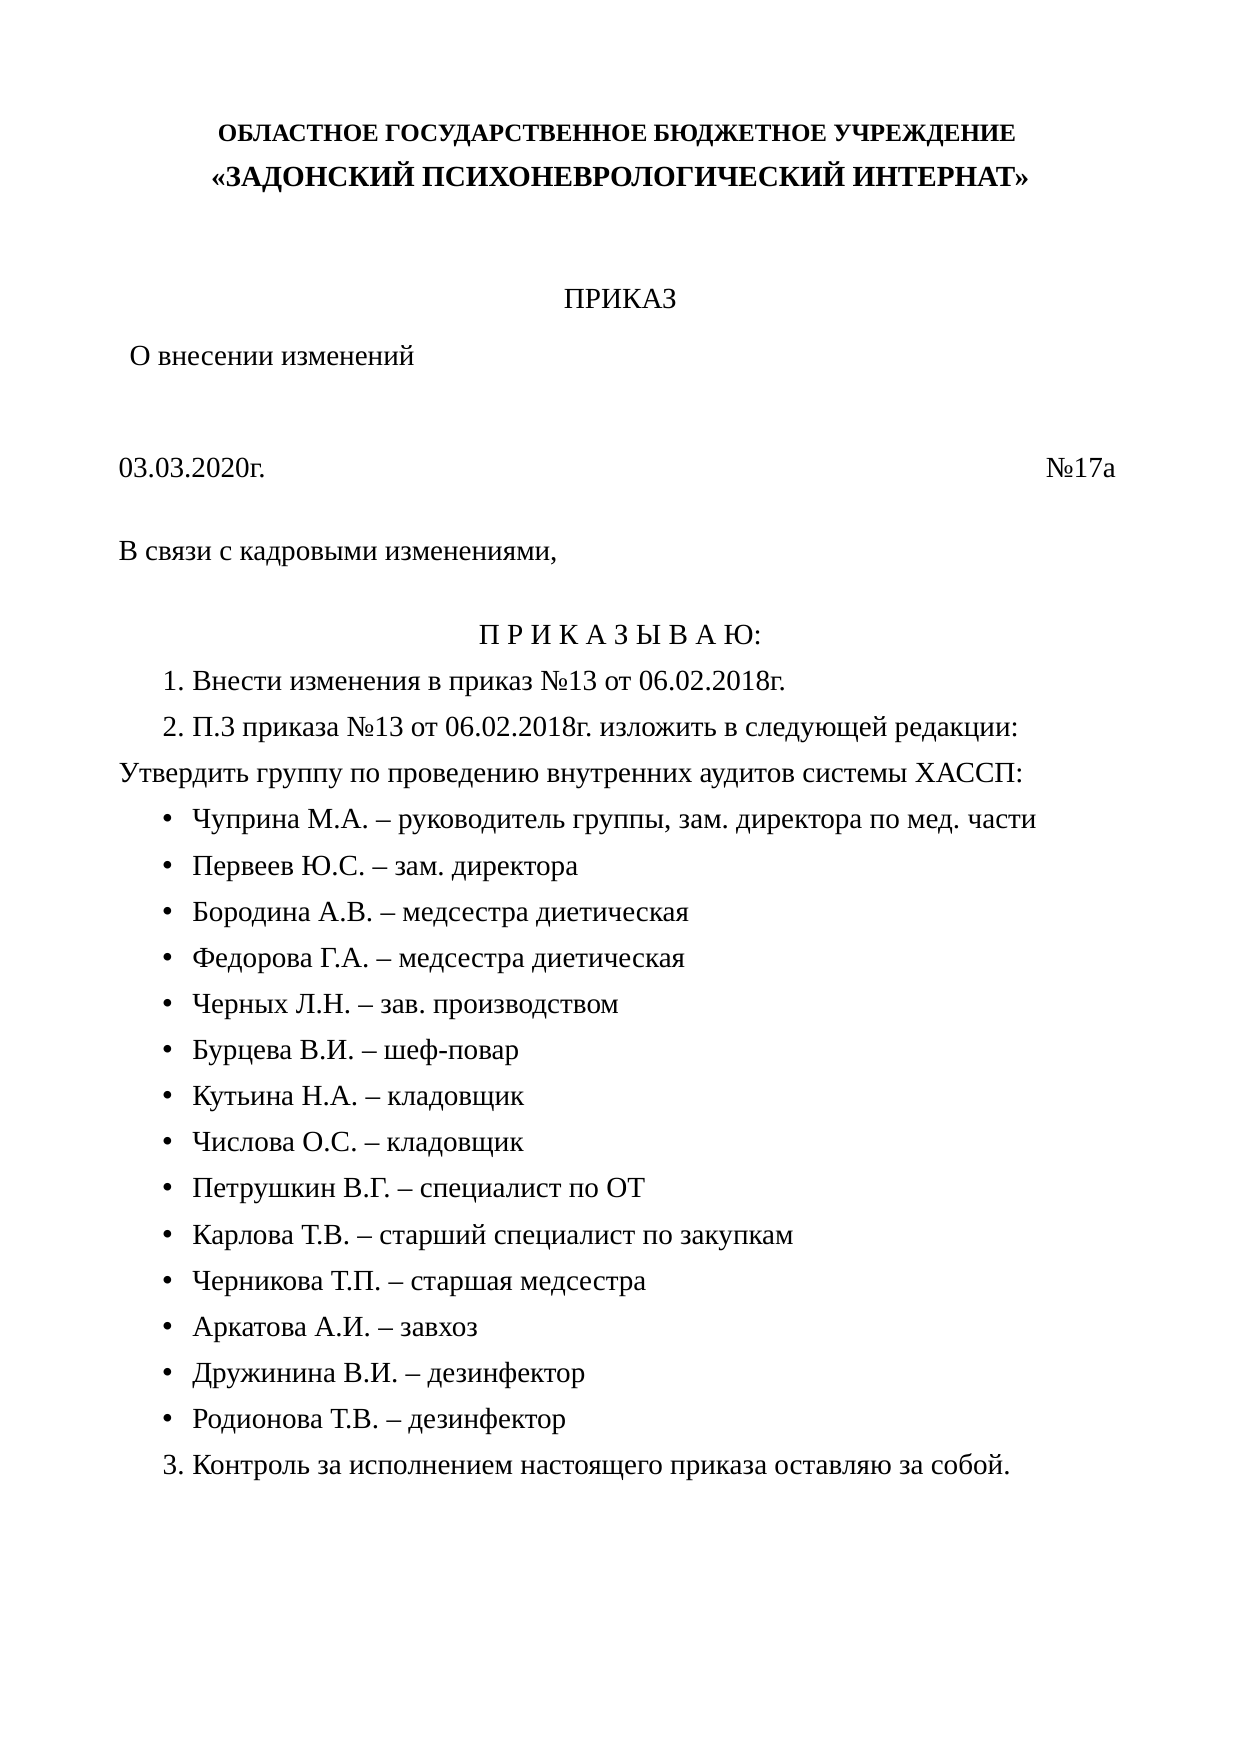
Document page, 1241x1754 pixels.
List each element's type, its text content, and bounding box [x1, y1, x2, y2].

text В связи с кадровыми изменениями, [118, 533, 1122, 567]
list Числова О.С. – кладовщик [162, 1124, 1122, 1158]
list Черникова Т.П. – старшая медсестра [162, 1263, 1122, 1297]
list Бородина А.В. – медсестра диетическая [162, 894, 1122, 927]
text ПРИКАЗ [118, 281, 1122, 314]
list Кутьина Н.А. – кладовщик [162, 1078, 1122, 1112]
list Чуприна М.А. – руководитель группы, зам. директора по мед. части [162, 801, 1122, 835]
list Аркатова А.И. – завхоз [162, 1309, 1122, 1343]
table_header О внесении изменений [118, 327, 617, 412]
list Карлова Т.В. – старший специалист по закупкам [162, 1217, 1122, 1250]
text ОБЛАСТНОЕ ГОСУДАРСТВЕННОЕ БЮДЖЕТНОЕ УЧРЕЖДЕНИЕ [118, 118, 1122, 147]
list Первеев Ю.С. – зам. директора [162, 848, 1122, 881]
text 03.03.2020г. №17а [118, 450, 1122, 483]
text «ЗАДОНСКИЙ ПСИХОНЕВРОЛОГИЧЕСКИЙ ИНТЕРНАТ» [118, 159, 1122, 193]
list Внести изменения в приказ №13 от 06.02.2018г. [162, 663, 1122, 697]
list Контроль за исполнением настоящего приказа оставляю за собой. [162, 1447, 1122, 1481]
text Утвердить группу по проведению внутренних аудитов системы ХАССП: [118, 755, 1122, 789]
list Бурцева В.И. – шеф-повар [162, 1032, 1122, 1066]
list Родионова Т.В. – дезинфектор [162, 1401, 1122, 1435]
text П Р И К А З Ы В А Ю: [118, 617, 1122, 651]
list Дружинина В.И. – дезинфектор [162, 1355, 1122, 1389]
list Черных Л.Н. – зав. производством [162, 986, 1122, 1020]
list П.3 приказа №13 от 06.02.2018г. изложить в следующей редакции: [162, 709, 1122, 743]
list Петрушкин В.Г. – специалист по ОТ [162, 1171, 1122, 1204]
list Федорова Г.А. – медсестра диетическая [162, 940, 1122, 973]
